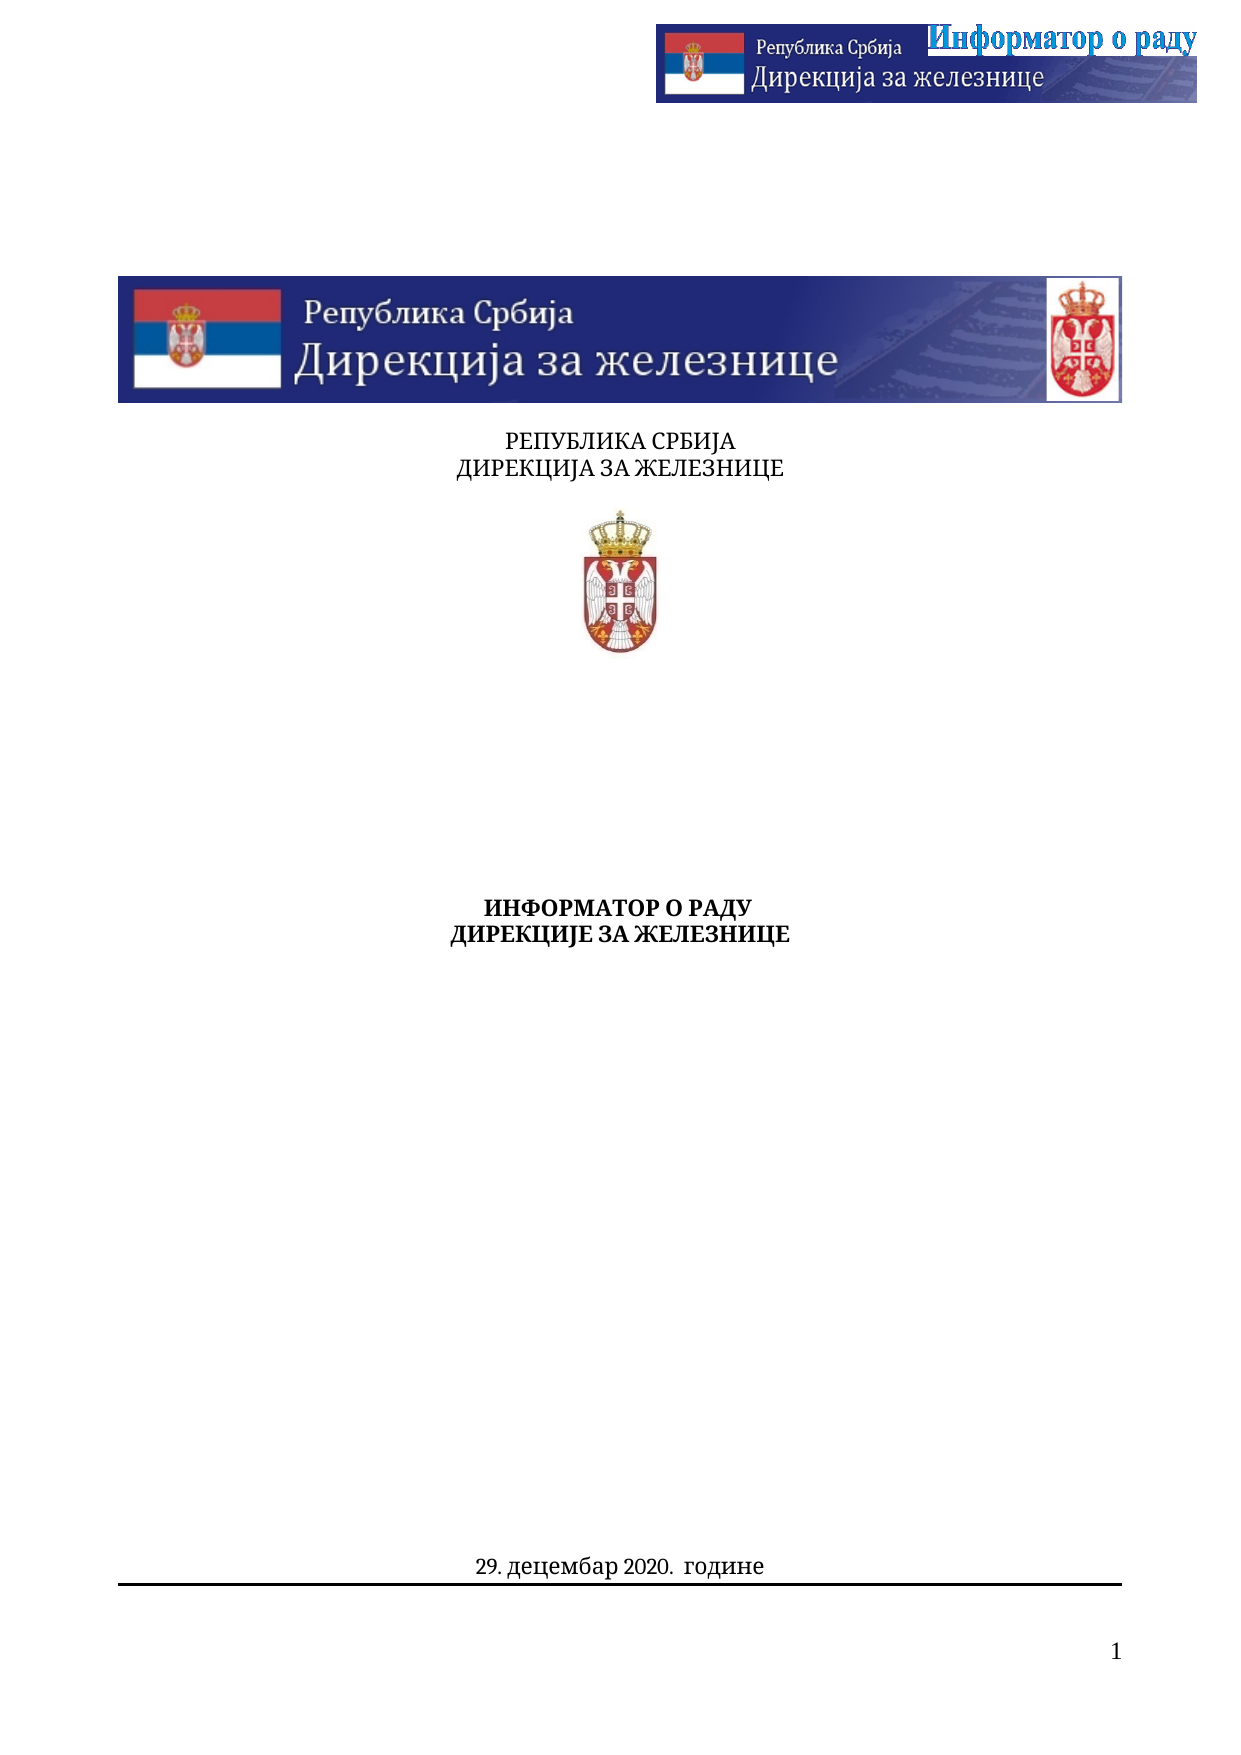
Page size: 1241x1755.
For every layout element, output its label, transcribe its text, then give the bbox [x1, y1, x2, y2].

text ДИРЕКЦИЈЕ ЗА ЖЕЛЕЗНИЦЕ [118, 922, 1122, 948]
subtitle РЕПУБЛИКА СРБИЈА [118, 429, 1122, 455]
text 29. децембар 2020. године [118, 1554, 1122, 1583]
text ИНФОРМАТОР О РАДУ [118, 895, 1122, 922]
subtitle ДИРЕКЦИЈА ЗА ЖЕЛЕЗНИЦЕ [118, 455, 1122, 482]
